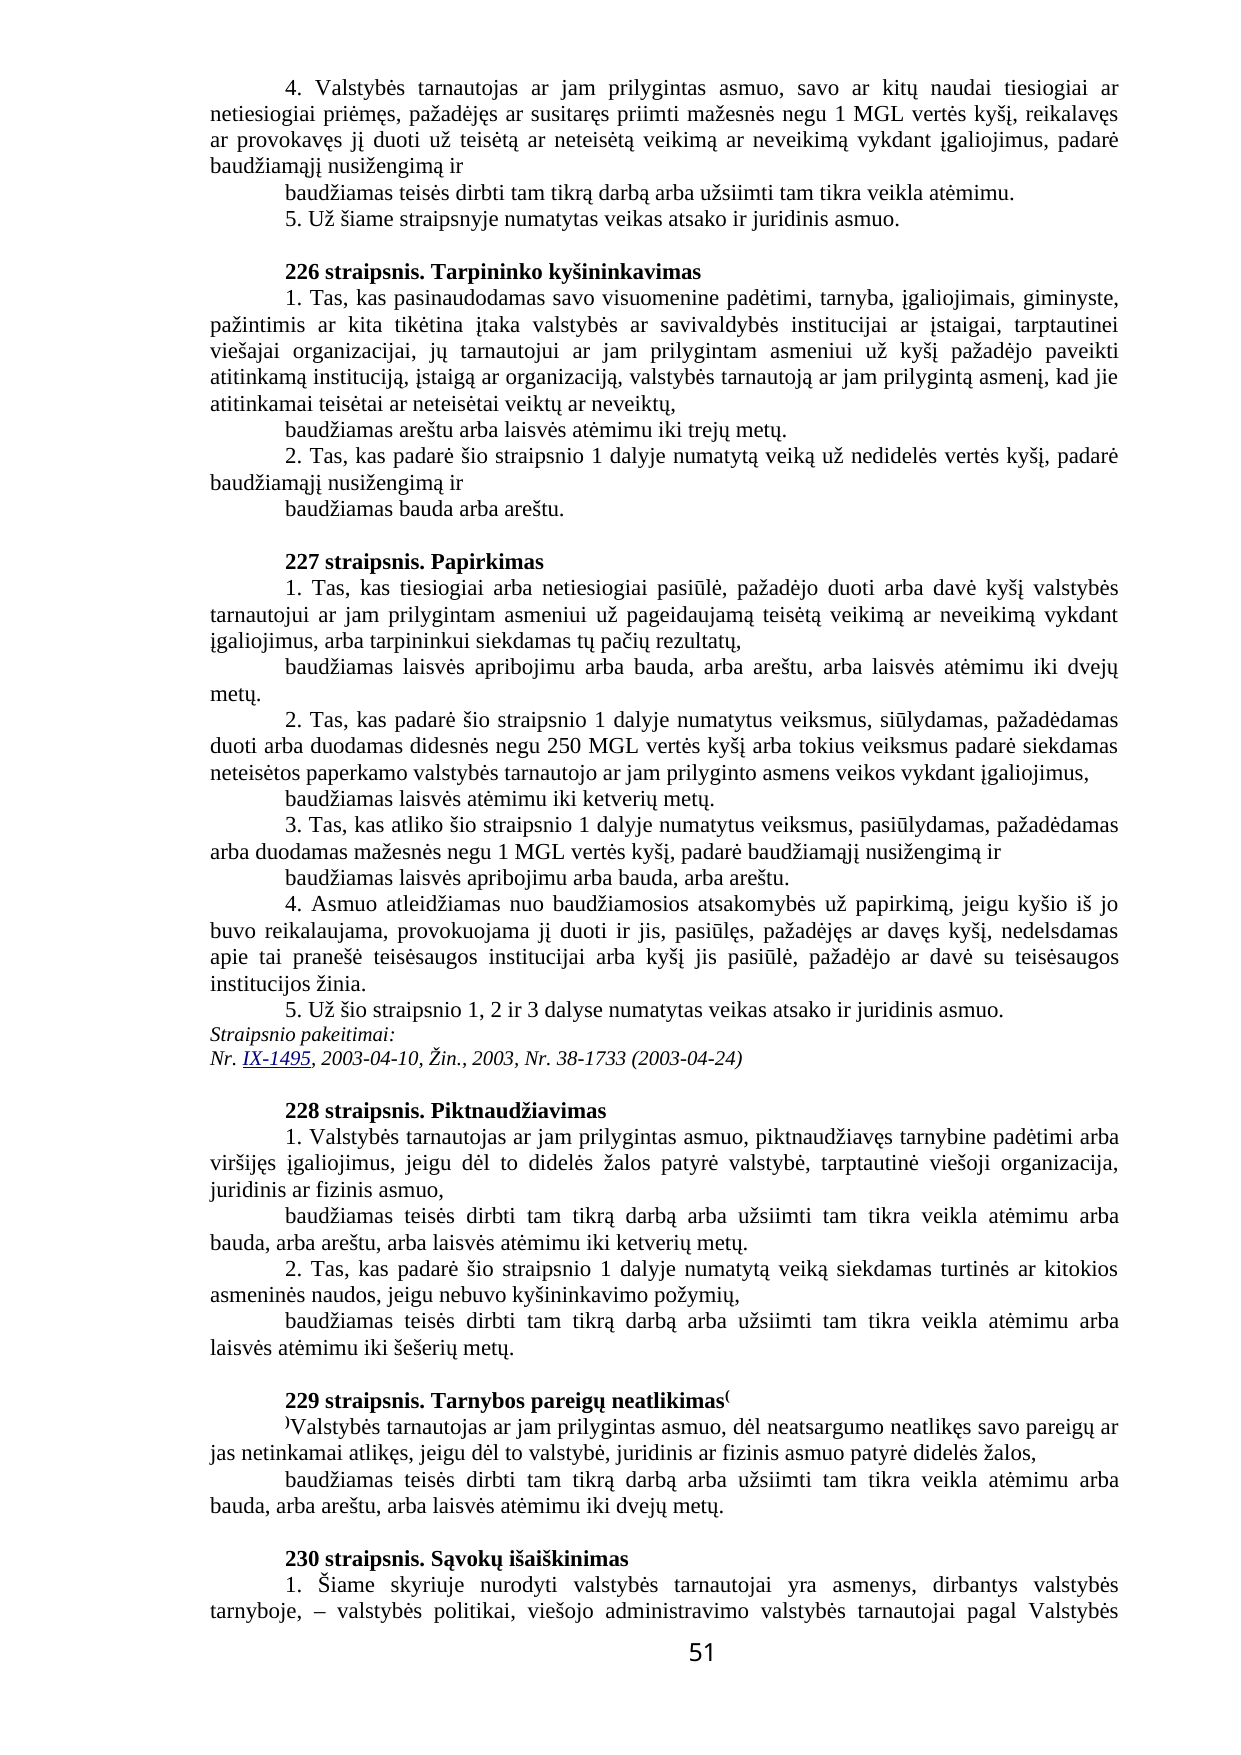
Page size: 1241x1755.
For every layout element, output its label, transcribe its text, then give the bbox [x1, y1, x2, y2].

text baudžiamas bauda arba areštu. [210, 495, 1120, 522]
text baudžiamas areštu arba laisvės atėmimu iki trejų metų. [210, 416, 1120, 442]
text 2. Tas, kas padarė šio straipsnio 1 dalyje numatytą veiką už nedidelės vertės kyšį, padarė baudžiamąjį nusižengimą ir [210, 442, 1120, 495]
text baudžiamas laisvės apribojimu arba bauda, arba areštu, arba laisvės atėmimu iki dvejų metų. [210, 653, 1120, 706]
text 5. Už šio straipsnio 1, 2 ir 3 dalyse numatytas veikas atsako ir juridinis asmuo. [210, 996, 1120, 1022]
text 1. Tas, kas pasinaudodamas savo visuomenine padėtimi, tarnyba, įgaliojimais, giminyste, pažintimis ar kita tikėtina įtaka valstybės ar savivaldybės institucijai ar įstaigai, tarptautinei viešajai organizacijai, jų tarnautojui ar jam prilygintam asmeniui už kyšį pažadėjo paveikti atitinkamą instituciją, įstaigą ar organizaciją, valstybės tarnautoją ar jam prilygintą asmenį, kad jie atitinkamai teisėtai ar neteisėtai veiktų ar neveiktų, [210, 284, 1120, 416]
text 226 straipsnis. Tarpininko kyšininkavimas [210, 258, 1120, 284]
text 1. Šiame skyriuje nurodyti valstybės tarnautojai yra asmenys, dirbantys valstybės tarnyboje, – valstybės politikai, viešojo administravimo valstybės tarnautojai pagal Valstybės [210, 1571, 1120, 1624]
text baudžiamas teisės dirbti tam tikrą darbą arba užsiimti tam tikra veikla atėmimu. [210, 179, 1120, 205]
text baudžiamas teisės dirbti tam tikrą darbą arba užsiimti tam tikra veikla atėmimu arba laisvės atėmimu iki šešerių metų. [210, 1308, 1120, 1360]
text baudžiamas teisės dirbti tam tikrą darbą arba užsiimti tam tikra veikla atėmimu arba bauda, arba areštu, arba laisvės atėmimu iki ketverių metų. [210, 1202, 1120, 1255]
text 227 straipsnis. Papirkimas [210, 548, 1120, 574]
text 229 straipsnis. Tarnybos pareigų neatlikimas( [210, 1387, 1120, 1413]
text 2. Tas, kas padarė šio straipsnio 1 dalyje numatytą veiką siekdamas turtinės ar kitokios asmeninės naudos, jeigu nebuvo kyšininkavimo požymių, [210, 1255, 1120, 1308]
text 4. Asmuo atleidžiamas nuo baudžiamosios atsakomybės už papirkimą, jeigu kyšio iš jo buvo reikalaujama, provokuojama jį duoti ir jis, pasiūlęs, pažadėjęs ar davęs kyšį, nedelsdamas apie tai pranešė teisėsaugos institucijai arba kyšį jis pasiūlė, pažadėjo ar davė su teisėsaugos institucijos žinia. [210, 891, 1120, 996]
text 230 straipsnis. Sąvokų išaiškinimas [210, 1545, 1120, 1571]
text baudžiamas laisvės apribojimu arba bauda, arba areštu. [210, 864, 1120, 891]
text 1. Valstybės tarnautojas ar jam prilygintas asmuo, piktnaudžiavęs tarnybine padėtimi arba viršijęs įgaliojimus, jeigu dėl to didelės žalos patyrė valstybė, tarptautinė viešoji organizacija, juridinis ar fizinis asmuo, [210, 1123, 1120, 1202]
text )Valstybės tarnautojas ar jam prilygintas asmuo, dėl neatsargumo neatlikęs savo pareigų ar jas netinkamai atlikęs, jeigu dėl to valstybė, juridinis ar fizinis asmuo patyrė didelės žalos, [210, 1413, 1120, 1466]
text Straipsnio pakeitimai: [210, 1022, 1120, 1046]
text 4. Valstybės tarnautojas ar jam prilygintas asmuo, savo ar kitų naudai tiesiogiai ar netiesiogiai priėmęs, pažadėjęs ar susitaręs priimti mažesnės negu 1 MGL vertės kyšį, reikalavęs ar provokavęs jį duoti už teisėtą ar neteisėtą veikimą ar neveikimą vykdant įgaliojimus, padarė baudžiamąjį nusižengimą ir [210, 73, 1120, 179]
text baudžiamas teisės dirbti tam tikrą darbą arba užsiimti tam tikra veikla atėmimu arba bauda, arba areštu, arba laisvės atėmimu iki dvejų metų. [210, 1466, 1120, 1518]
text 2. Tas, kas padarė šio straipsnio 1 dalyje numatytus veiksmus, siūlydamas, pažadėdamas duoti arba duodamas didesnės negu 250 MGL vertės kyšį arba tokius veiksmus padarė siekdamas neteisėtos paperkamo valstybės tarnautojo ar jam prilyginto asmens veikos vykdant įgaliojimus, [210, 706, 1120, 785]
text baudžiamas laisvės atėmimu iki ketverių metų. [210, 785, 1120, 811]
text 5. Už šiame straipsnyje numatytas veikas atsako ir juridinis asmuo. [210, 205, 1120, 232]
text Nr. IX-1495, 2003-04-10, Žin., 2003, Nr. 38-1733 (2003-04-24) [210, 1046, 1120, 1070]
text 3. Tas, kas atliko šio straipsnio 1 dalyje numatytus veiksmus, pasiūlydamas, pažadėdamas arba duodamas mažesnės negu 1 MGL vertės kyšį, padarė baudžiamąjį nusižengimą ir [210, 811, 1120, 864]
text 1. Tas, kas tiesiogiai arba netiesiogiai pasiūlė, pažadėjo duoti arba davė kyšį valstybės tarnautojui ar jam prilygintam asmeniui už pageidaujamą teisėtą veikimą ar neveikimą vykdant įgaliojimus, arba tarpininkui siekdamas tų pačių rezultatų, [210, 574, 1120, 653]
text 228 straipsnis. Piktnaudžiavimas [210, 1097, 1120, 1123]
